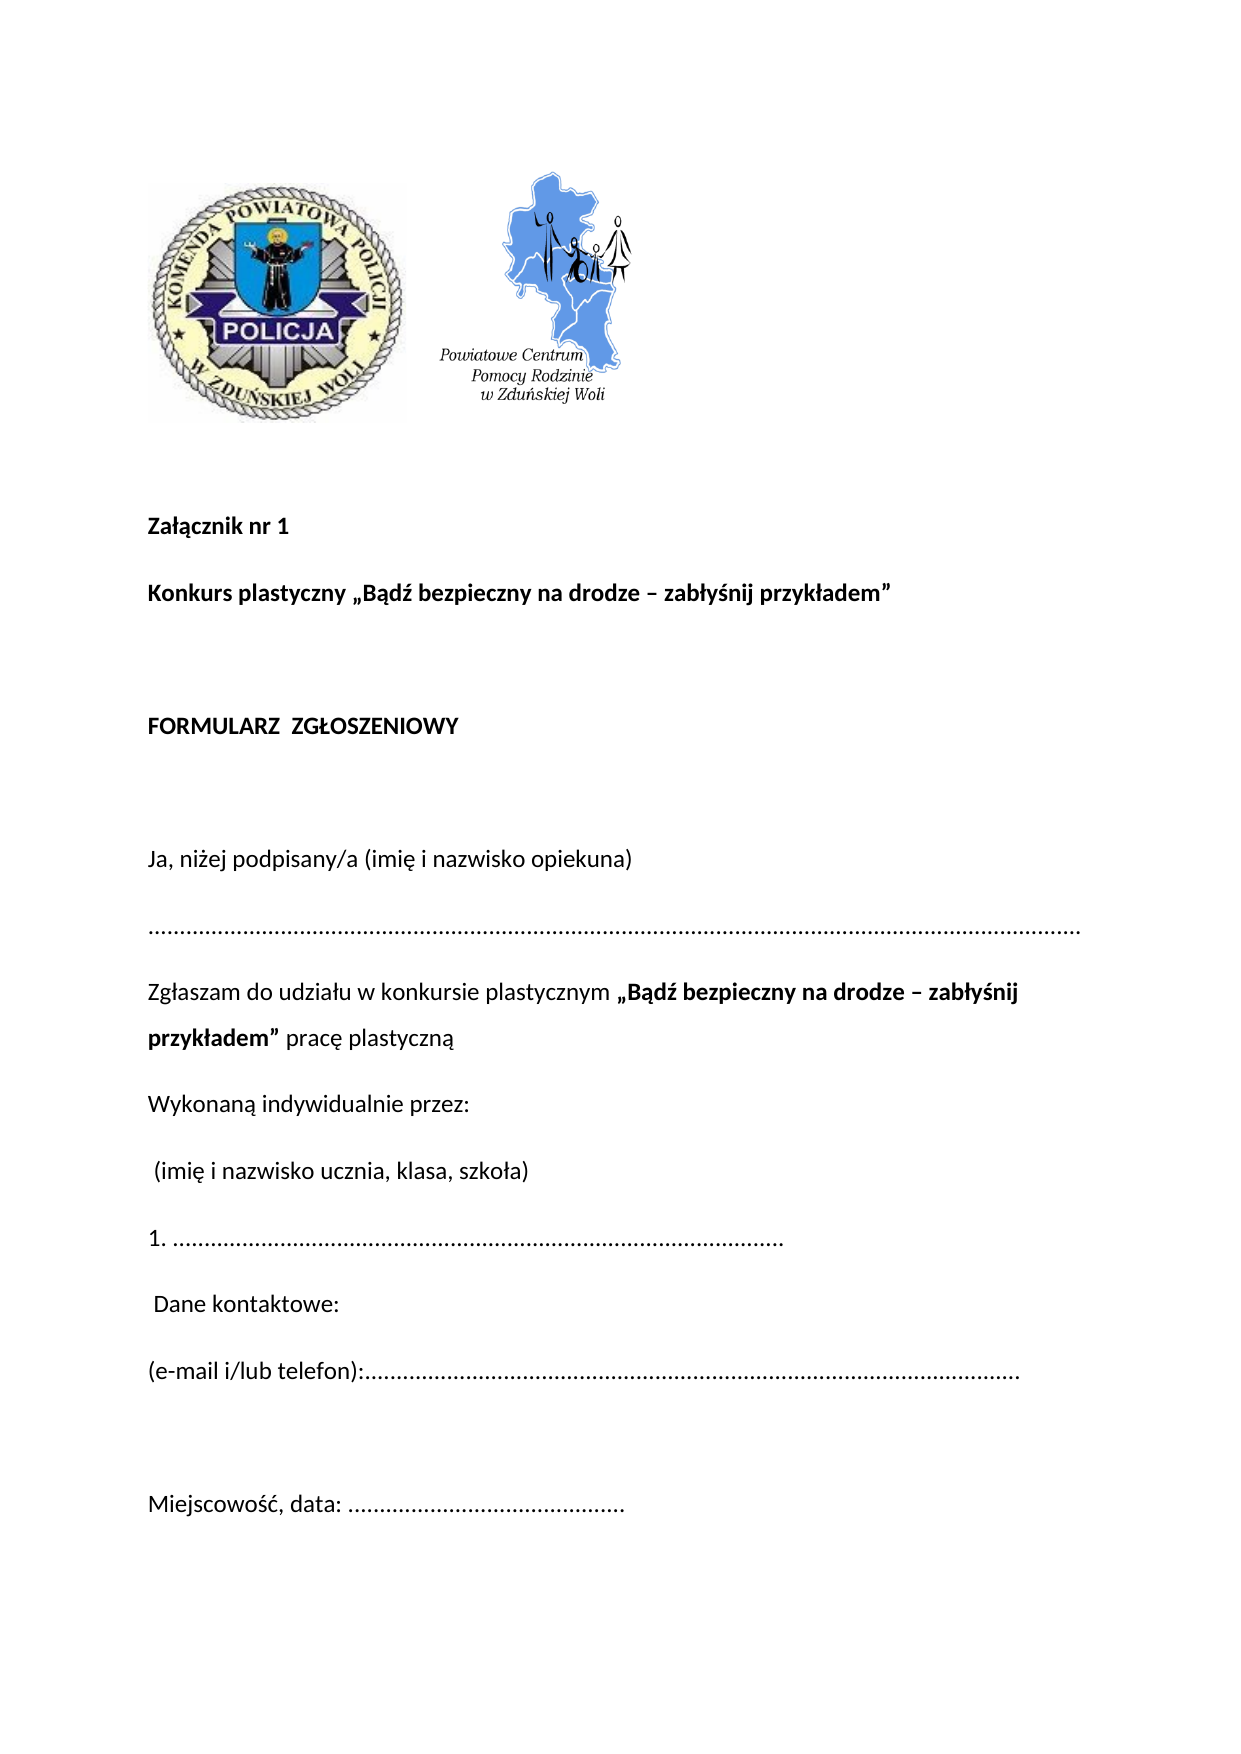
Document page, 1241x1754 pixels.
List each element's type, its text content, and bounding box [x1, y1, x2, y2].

text .................................................................................................................................................... [148, 910, 1093, 940]
text FORMULARZ ZGŁOSZENIOWY [148, 710, 1093, 741]
text 1. ................................................................................................. [148, 1222, 1093, 1252]
text (imię i nazwisko ucznia, klasa, szkoła) [148, 1155, 1093, 1186]
text Wykonaną indywidualnie przez: [148, 1089, 1093, 1119]
text Ja, niżej podpisany/a (imię i nazwisko opiekuna) [148, 843, 1093, 874]
text Załącznik nr 1 [148, 510, 1093, 541]
text (e-mail i/lub telefon):........................................................................................................ [148, 1355, 1093, 1385]
text Konkurs plastyczny „Bądź bezpieczny na drodze – zabłyśnij przykładem” [148, 577, 1093, 607]
text Miejscowość, data: ............................................ [148, 1488, 1093, 1518]
picture [147, 147, 703, 423]
text Dane kontaktowe: [148, 1288, 1093, 1319]
text Zgłaszam do udziału w konkursie plastycznym „Bądź bezpieczny na drodze – zabłyśnij przykładem” pracę plastyczną [148, 976, 1093, 1053]
